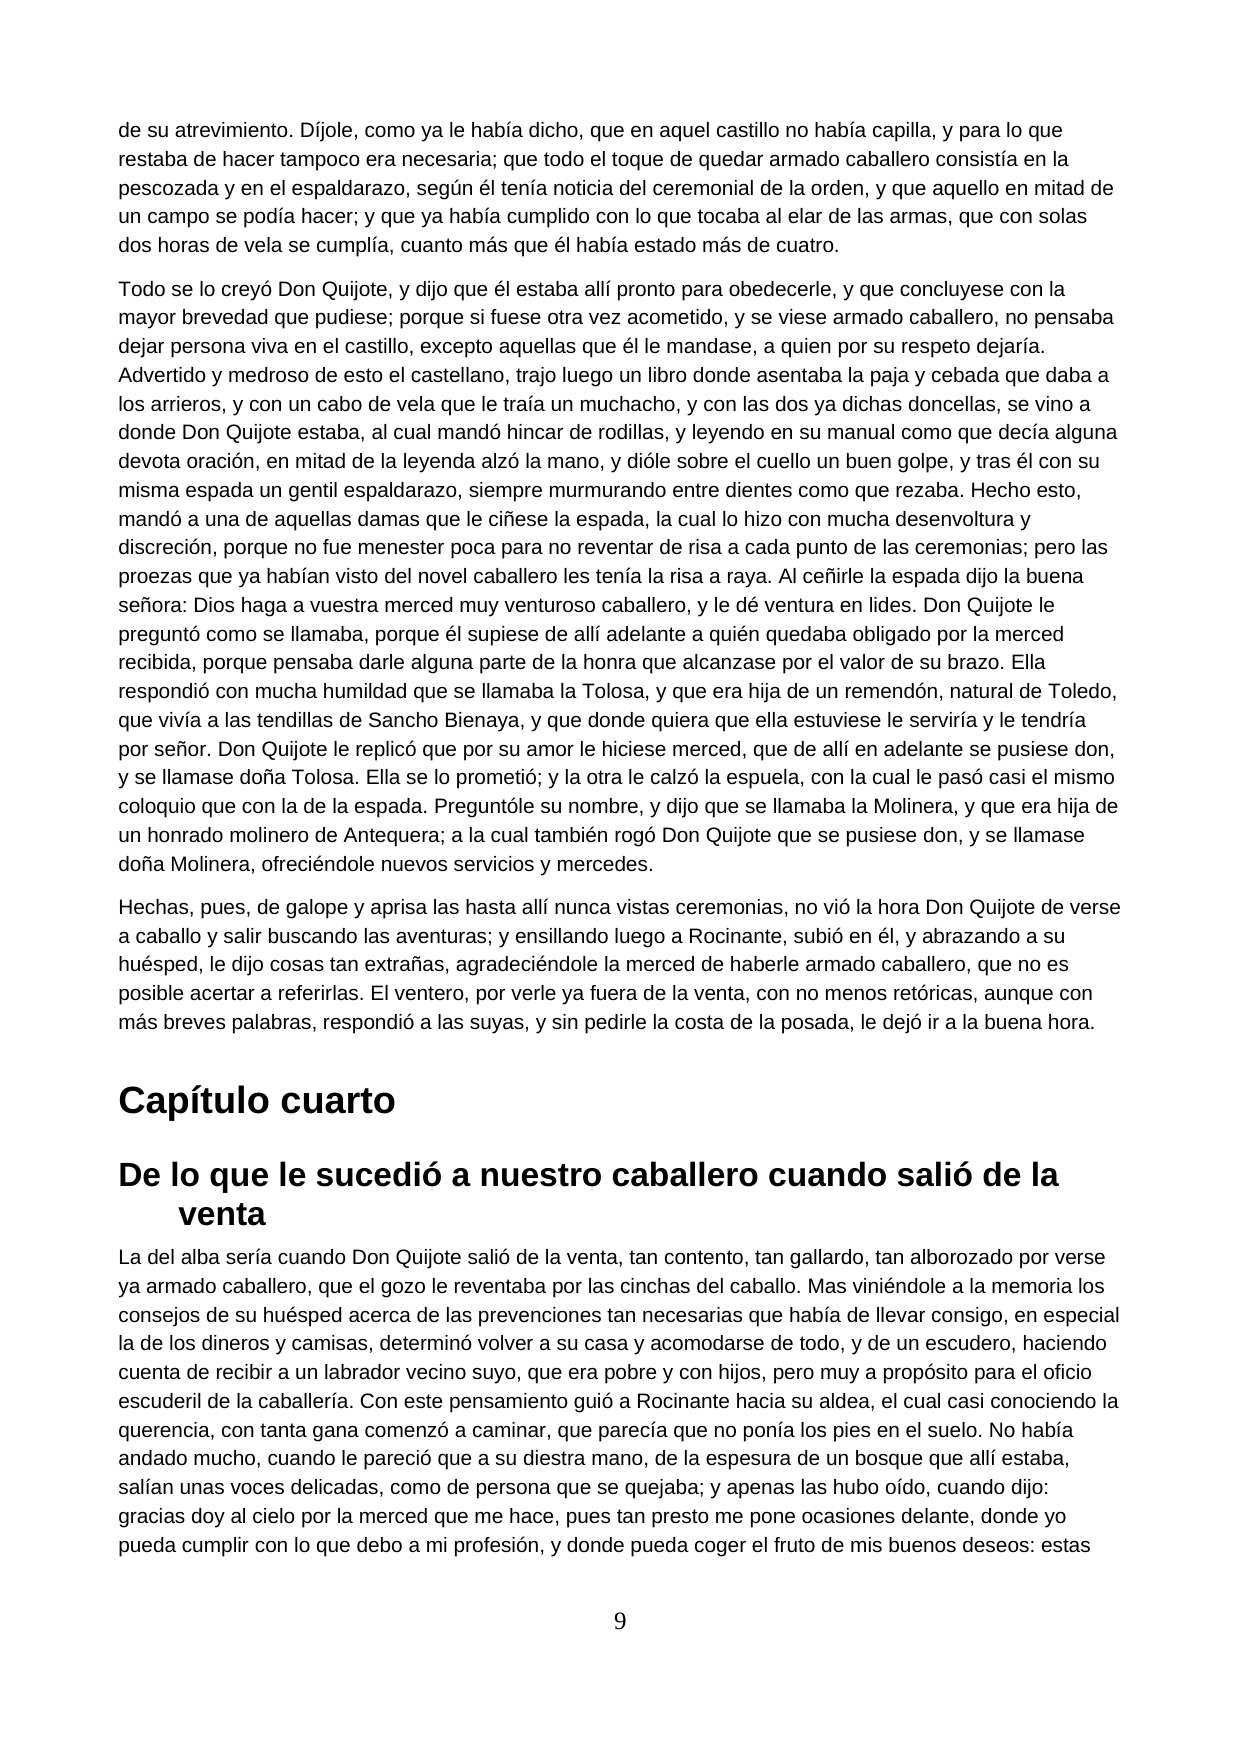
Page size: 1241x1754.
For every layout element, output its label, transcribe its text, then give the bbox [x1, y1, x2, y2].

text de su atrevimiento. Díjole, como ya le había dicho, que en aquel castillo no había capilla, y para lo que restaba de hacer tampoco era necesaria; que todo el toque de quedar armado caballero consistía en la pescozada y en el espaldarazo, según él tenía noticia del ceremonial de la orden, y que aquello en mitad de un campo se podía hacer; y que ya había cumplido con lo que tocaba al elar de las armas, que con solas dos horas de vela se cumplía, cuanto más que él había estado más de cuatro. [118, 118, 1122, 257]
subtitle Capítulo cuarto [118, 1078, 1122, 1122]
text Hechas, pues, de galope y aprisa las hasta allí nunca vistas ceremonias, no vió la hora Don Quijote de verse a caballo y salir buscando las aventuras; y ensillando luego a Rocinante, subió en él, y abrazando a su huésped, le dijo cosas tan extrañas, agradeciéndole la merced de haberle armado caballero, que no es posible acertar a referirlas. El ventero, por verle ya fuera de la venta, con no menos retóricas, aunque con más breves palabras, respondió a las suyas, y sin pedirle la costa de la posada, le dejó ir a la buena hora. [118, 895, 1122, 1034]
text La del alba sería cuando Don Quijote salió de la venta, tan contento, tan gallardo, tan alborozado por verse ya armado caballero, que el gozo le reventaba por las cinchas del caballo. Mas viniéndole a la memoria los consejos de su huésped acerca de las prevenciones tan necesarias que había de llevar consigo, en especial la de los dineros y camisas, determinó volver a su casa y acomodarse de todo, y de un escudero, haciendo cuenta de recibir a un labrador vecino suyo, que era pobre y con hijos, pero muy a propósito para el oficio escuderil de la caballería. Con este pensamiento guió a Rocinante hacia su aldea, el cual casi conociendo la querencia, con tanta gana comenzó a caminar, que parecía que no ponía los pies en el suelo. No había andado mucho, cuando le pareció que a su diestra mano, de la espesura de un bosque que allí estaba, salían unas voces delicadas, como de persona que se quejaba; y apenas las hubo oído, cuando dijo: gracias doy al cielo por la merced que me hace, pues tan presto me pone ocasiones delante, donde yo pueda cumplir con lo que debo a mi profesión, y donde pueda coger el fruto de mis buenos deseos: estas [118, 1245, 1122, 1556]
text Todo se lo creyó Don Quijote, y dijo que él estaba allí pronto para obedecerle, y que concluyese con la mayor brevedad que pudiese; porque si fuese otra vez acometido, y se viese armado caballero, no pensaba dejar persona viva en el castillo, excepto aquellas que él le mandase, a quien por su respeto dejaría. Advertido y medroso de esto el castellano, trajo luego un libro donde asentaba la paja y cebada que daba a los arrieros, y con un cabo de vela que le traía un muchacho, y con las dos ya dichas doncellas, se vino a donde Don Quijote estaba, al cual mandó hincar de rodillas, y leyendo en su manual como que decía alguna devota oración, en mitad de la leyenda alzó la mano, y dióle sobre el cuello un buen golpe, y tras él con su misma espada un gentil espaldarazo, siempre murmurando entre dientes como que rezaba. Hecho esto, mandó a una de aquellas damas que le ciñese la espada, la cual lo hizo con mucha desenvoltura y discreción, porque no fue menester poca para no reventar de risa a cada punto de las ceremonias; pero las proezas que ya habían visto del novel caballero les tenía la risa a raya. Al ceñirle la espada dijo la buena señora: Dios haga a vuestra merced muy venturoso caballero, y le dé ventura en lides. Don Quijote le preguntó como se llamaba, porque él supiese de allí adelante a quién quedaba obligado por la merced recibida, porque pensaba darle alguna parte de la honra que alcanzase por el valor de su brazo. Ella respondió con mucha humildad que se llamaba la Tolosa, y que era hija de un remendón, natural de Toledo, que vivía a las tendillas de Sancho Bienaya, y que donde quiera que ella estuviese le serviría y le tendría por señor. Don Quijote le replicó que por su amor le hiciese merced, que de allí en adelante se pusiese don, y se llamase doña Tolosa. Ella se lo prometió; y la otra le calzó la espuela, con la cual le pasó casi el mismo coloquio que con la de la espada. Preguntóle su nombre, y dijo que se llamaba la Molinera, y que era hija de un honrado molinero de Antequera; a la cual también rogó Don Quijote que se pusiese don, y se llamase doña Molinera, ofreciéndole nuevos servicios y mercedes. [118, 276, 1122, 875]
subtitle De lo que le sucedió a nuestro caballero cuando salió de la venta [118, 1155, 1122, 1232]
